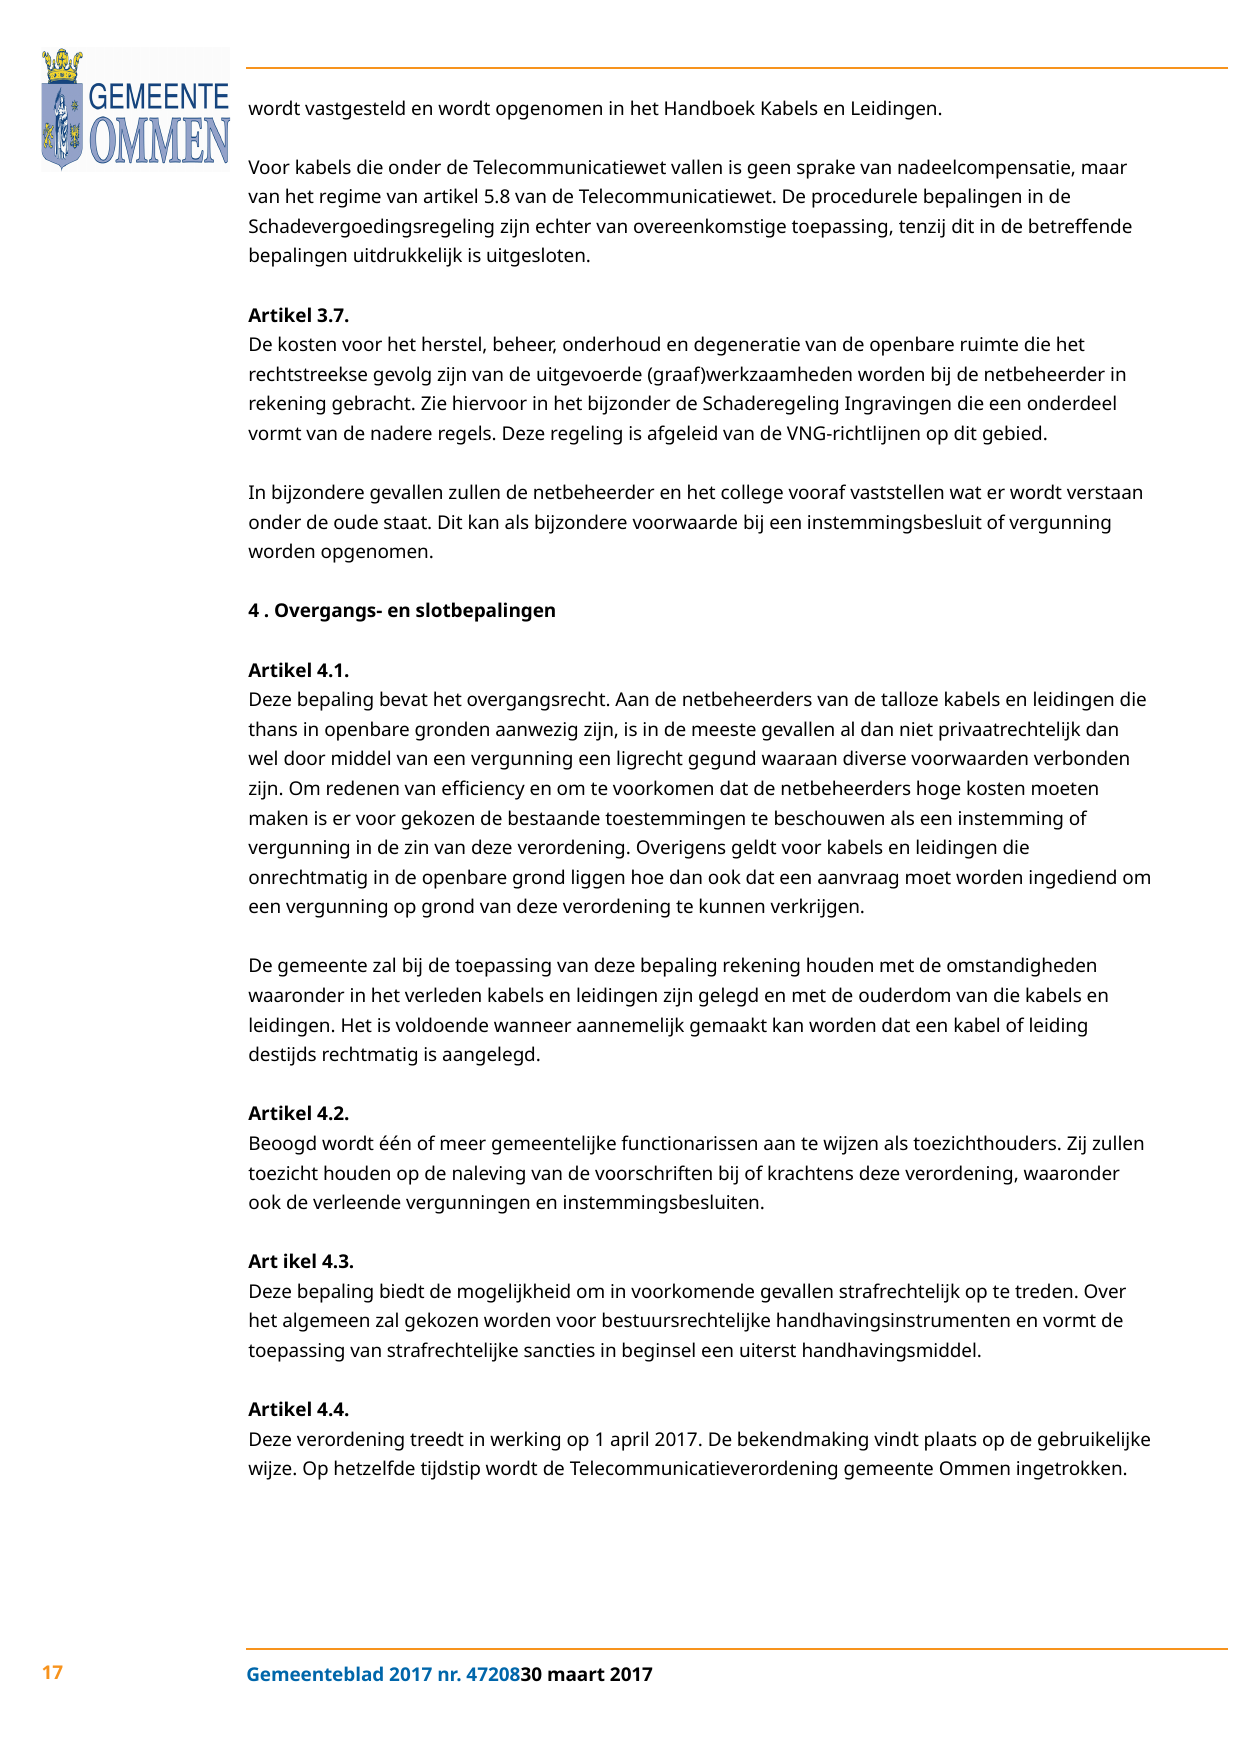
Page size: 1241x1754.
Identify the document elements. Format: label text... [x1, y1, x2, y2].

text wordt vastgesteld en wordt opgenomen in het Handboek Kabels en Leidingen. [248, 95, 1152, 121]
text Deze bepaling bevat het overgangsrecht. Aan de netbeheerders van de talloze kabels en leidingen die thans in openbare gronden aanwezig zijn, is in de meeste gevallen al dan niet privaatrechtelijk dan wel door middel van een vergunning een ligrecht gegund waaraan diverse voorwaarden verbonden zijn. Om redenen van efficiency en om te voorkomen dat de netbeheerders hoge kosten moeten maken is er voor gekozen de bestaande toestemmingen te beschouwen als een instemming of vergunning in de zin van deze verordening. Overigens geldt voor kabels en leidingen die onrechtmatig in de openbare grond liggen hoe dan ook dat een aanvraag moet worden ingediend om een vergunning op grond van deze verordening te kunnen verkrijgen. [248, 686, 1152, 919]
text Artikel 3.7. [248, 302, 1152, 328]
text Art ikel 4.3. [248, 1248, 1152, 1274]
text Artikel 4.2. [248, 1101, 1152, 1126]
picture [41, 47, 231, 172]
text Artikel 4.4. [248, 1396, 1152, 1422]
text Beoogd wordt één of meer gemeentelijke functionarissen aan te wijzen als toezichthouders. Zij zullen toezicht houden op de naleving van de voorschriften bij of krachtens deze verordening, waaronder ook de verleende vergunningen en instemmingsbesluiten. [248, 1130, 1152, 1215]
text Voor kabels die onder de Telecommunicatiewet vallen is geen sprake van nadeelcompensatie, maar van het regime van artikel 5.8 van de Telecommunicatiewet. De procedurele bepalingen in de Schadevergoedingsregeling zijn echter van overeenkomstige toepassing, tenzij dit in de betreffende bepalingen uitdrukkelijk is uitgesloten. [248, 154, 1152, 268]
text Artikel 4.1. [248, 657, 1152, 683]
text In bijzondere gevallen zullen de netbeheerder en het college vooraf vaststellen wat er wordt verstaan onder de oude staat. Dit kan als bijzondere voorwaarde bij een instemmingsbesluit of vergunning worden opgenomen. [248, 479, 1152, 564]
text De kosten voor het herstel, beheer, onderhoud en degeneratie van de openbare ruimte die het rechtstreekse gevolg zijn van de uitgevoerde (graaf)werkzaamheden worden bij de netbeheerder in rekening gebracht. Zie hiervoor in het bijzonder de Schaderegeling Ingravingen die een onderdeel vormt van de nadere regels. Deze regeling is afgeleid van de VNG-richtlijnen op dit gebied. [248, 331, 1152, 446]
text Deze bepaling biedt de mogelijkheid om in voorkomende gevallen strafrechtelijk op te treden. Over het algemeen zal gekozen worden voor bestuursrechtelijke handhavingsinstrumenten en vormt de toepassing van strafrechtelijke sancties in beginsel een uiterst handhavingsmiddel. [248, 1278, 1152, 1363]
text 4 . Overgangs- en slotbepalingen [248, 598, 1152, 623]
text De gemeente zal bij de toepassing van deze bepaling rekening houden met de omstandigheden waaronder in het verleden kabels en leidingen zijn gelegd en met de ouderdom van die kabels en leidingen. Het is voldoende wanneer aannemelijk gemaakt kan worden dat een kabel of leiding destijds rechtmatig is aangelegd. [248, 953, 1152, 1067]
text Deze verordening treedt in werking op 1 april 2017. De bekendmaking vindt plaats op de gebruikelijke wijze. Op hetzelfde tijdstip wordt de Telecommunicatieverordening gemeente Ommen ingetrokken. [248, 1426, 1152, 1481]
